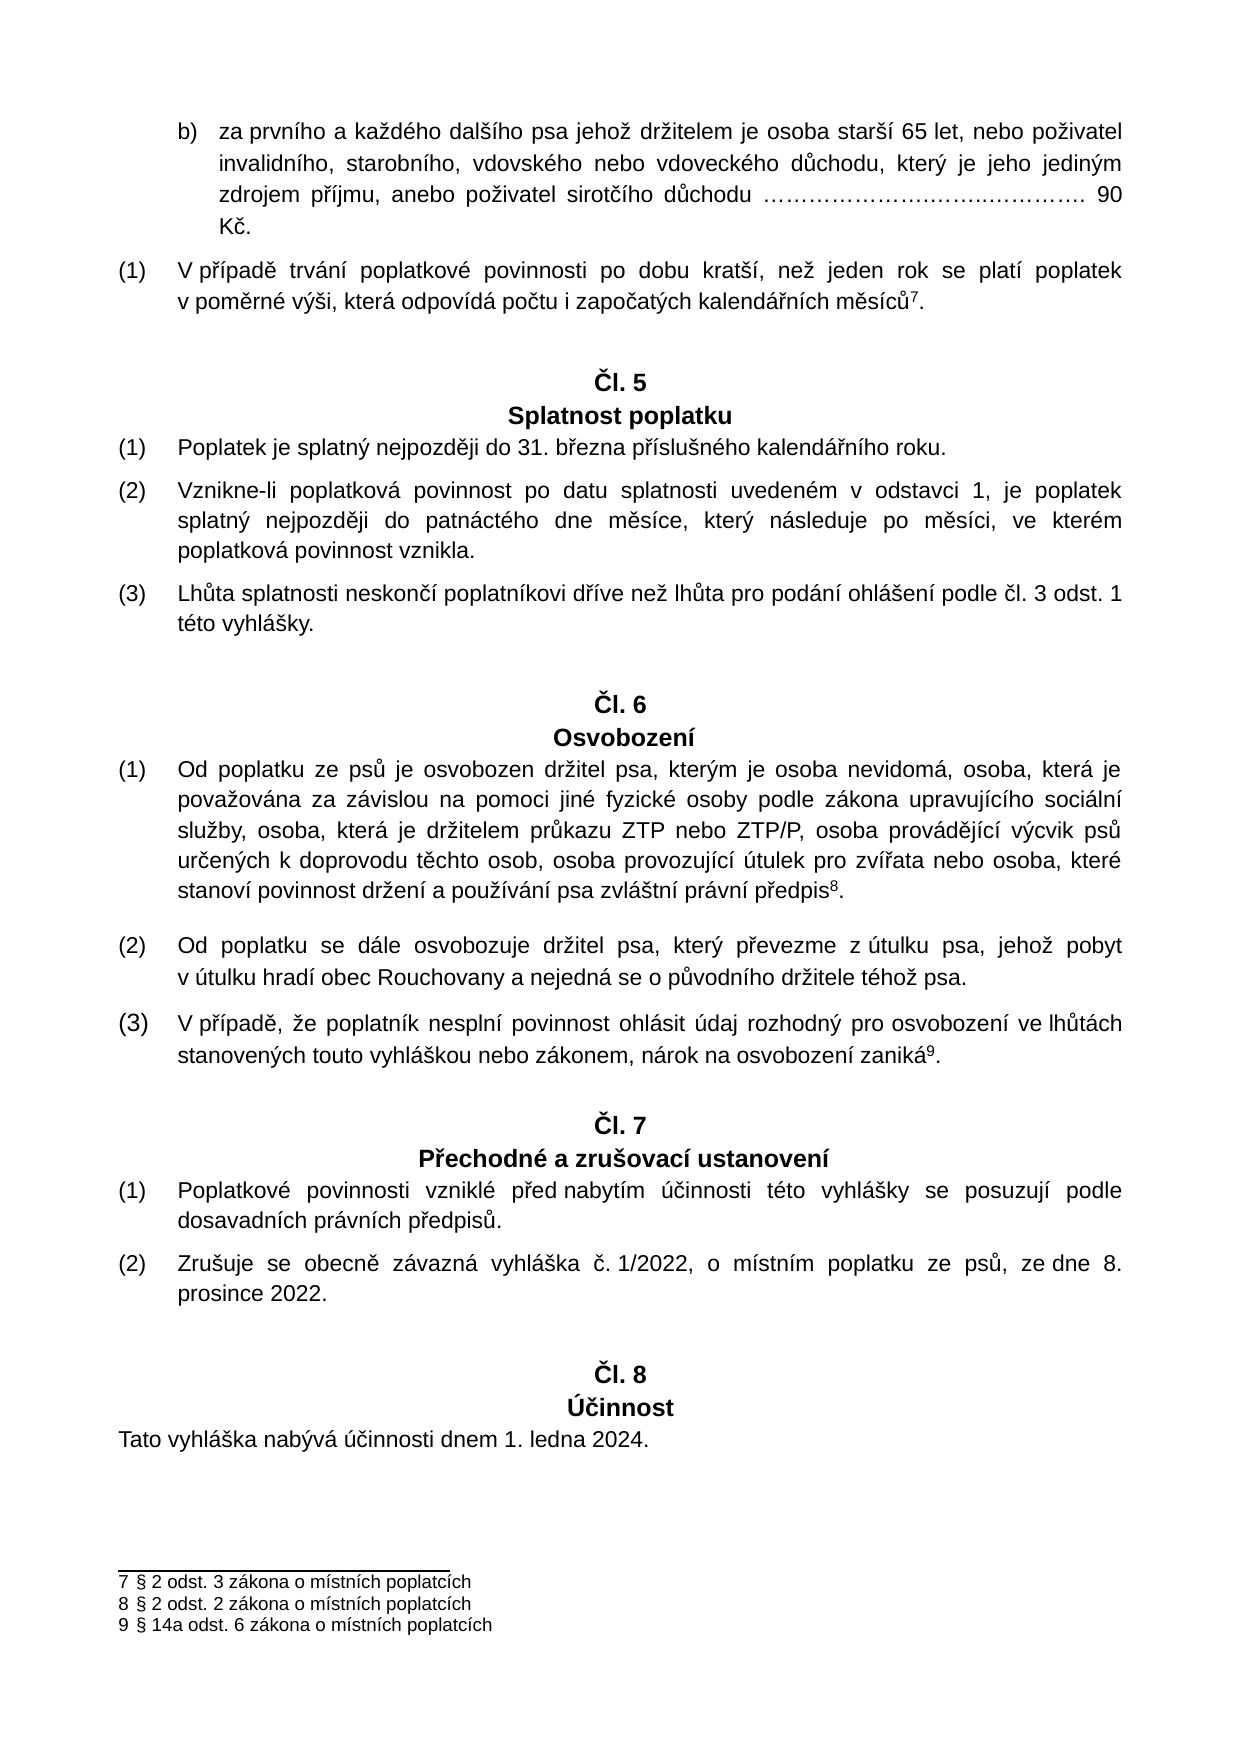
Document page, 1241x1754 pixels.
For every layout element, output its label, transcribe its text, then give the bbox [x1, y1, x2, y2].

list za prvního a každého dalšího psa jehož držitelem je osoba starší 65 let, nebo poživatel invalidního, starobního, vdovského nebo vdoveckého důchodu, který je jeho jediným zdrojem příjmu, anebo poživatel sirotčího důchodu ………………….……..…………. 90 Kč. [177, 118, 1122, 239]
list V případě trvání poplatkové povinnosti po dobu kratší, než jeden rok se platí poplatek v poměrné výši, která odpovídá počtu i započatých kalendářních měsíců. [118, 257, 1122, 314]
subtitle Čl. 5 Splatnost poplatku [118, 368, 1122, 430]
subtitle Čl. 7 Přechodné a zrušovací ustanovení [118, 1111, 1122, 1173]
list Od poplatku se dále osvobozuje držitel psa, který převezme z útulku psa, jehož pobyt v útulku hradí obec Rouchovany a nejedná se o původního držitele téhož psa. [118, 932, 1122, 990]
list V případě, že poplatník nesplní povinnost ohlásit údaj rozhodný pro osvobození ve lhůtách stanovených touto vyhláškou nebo zákonem, nárok na osvobození zaniká. [118, 1008, 1122, 1068]
list Od poplatku ze psů je osvobozen držitel psa, kterým je osoba nevidomá, osoba, která je považována za závislou na pomoci jiné fyzické osoby podle zákona upravujícího sociální služby, osoba, která je držitelem průkazu ZTP nebo ZTP/P, osoba provádějící výcvik psů určených k doprovodu těchto osob, osoba provozující útulek pro zvířata nebo osoba, které stanoví povinnost držení a používání psa zvláštní právní předpis. [118, 756, 1122, 903]
list Vznikne-li poplatková povinnost po datu splatnosti uvedeném v odstavci 1, je poplatek splatný nejpozději do patnáctého dne měsíce, který následuje po měsíci, ve kterém poplatková povinnost vznikla. [118, 477, 1122, 563]
list Poplatkové povinnosti vzniklé před nabytím účinnosti této vyhlášky se posuzují podle dosavadních právních předpisů. [118, 1177, 1122, 1233]
list Lhůta splatnosti neskončí poplatníkovi dříve než lhůta pro podání ohlášení podle čl. 3 odst. 1 této vyhlášky. [118, 580, 1122, 636]
list Zrušuje se obecně závazná vyhláška č. 1/2022, o místním poplatku ze psů, ze dne 8. prosince 2022. [118, 1250, 1122, 1306]
list § 14a odst. 6 zákona o místních poplatcích [118, 1614, 1122, 1635]
subtitle Čl. 8 Účinnost [118, 1360, 1122, 1422]
list Poplatek je splatný nejpozději do 31. března příslušného kalendářního roku. [118, 434, 1122, 460]
text Tato vyhláška nabývá účinnosti dnem 1. ledna 2024. [118, 1426, 1122, 1453]
subtitle Čl. 6 Osvobození [118, 690, 1122, 752]
list § 2 odst. 3 zákona o místních poplatcích [118, 1571, 1122, 1592]
list § 2 odst. 2 zákona o místních poplatcích [118, 1592, 1122, 1614]
